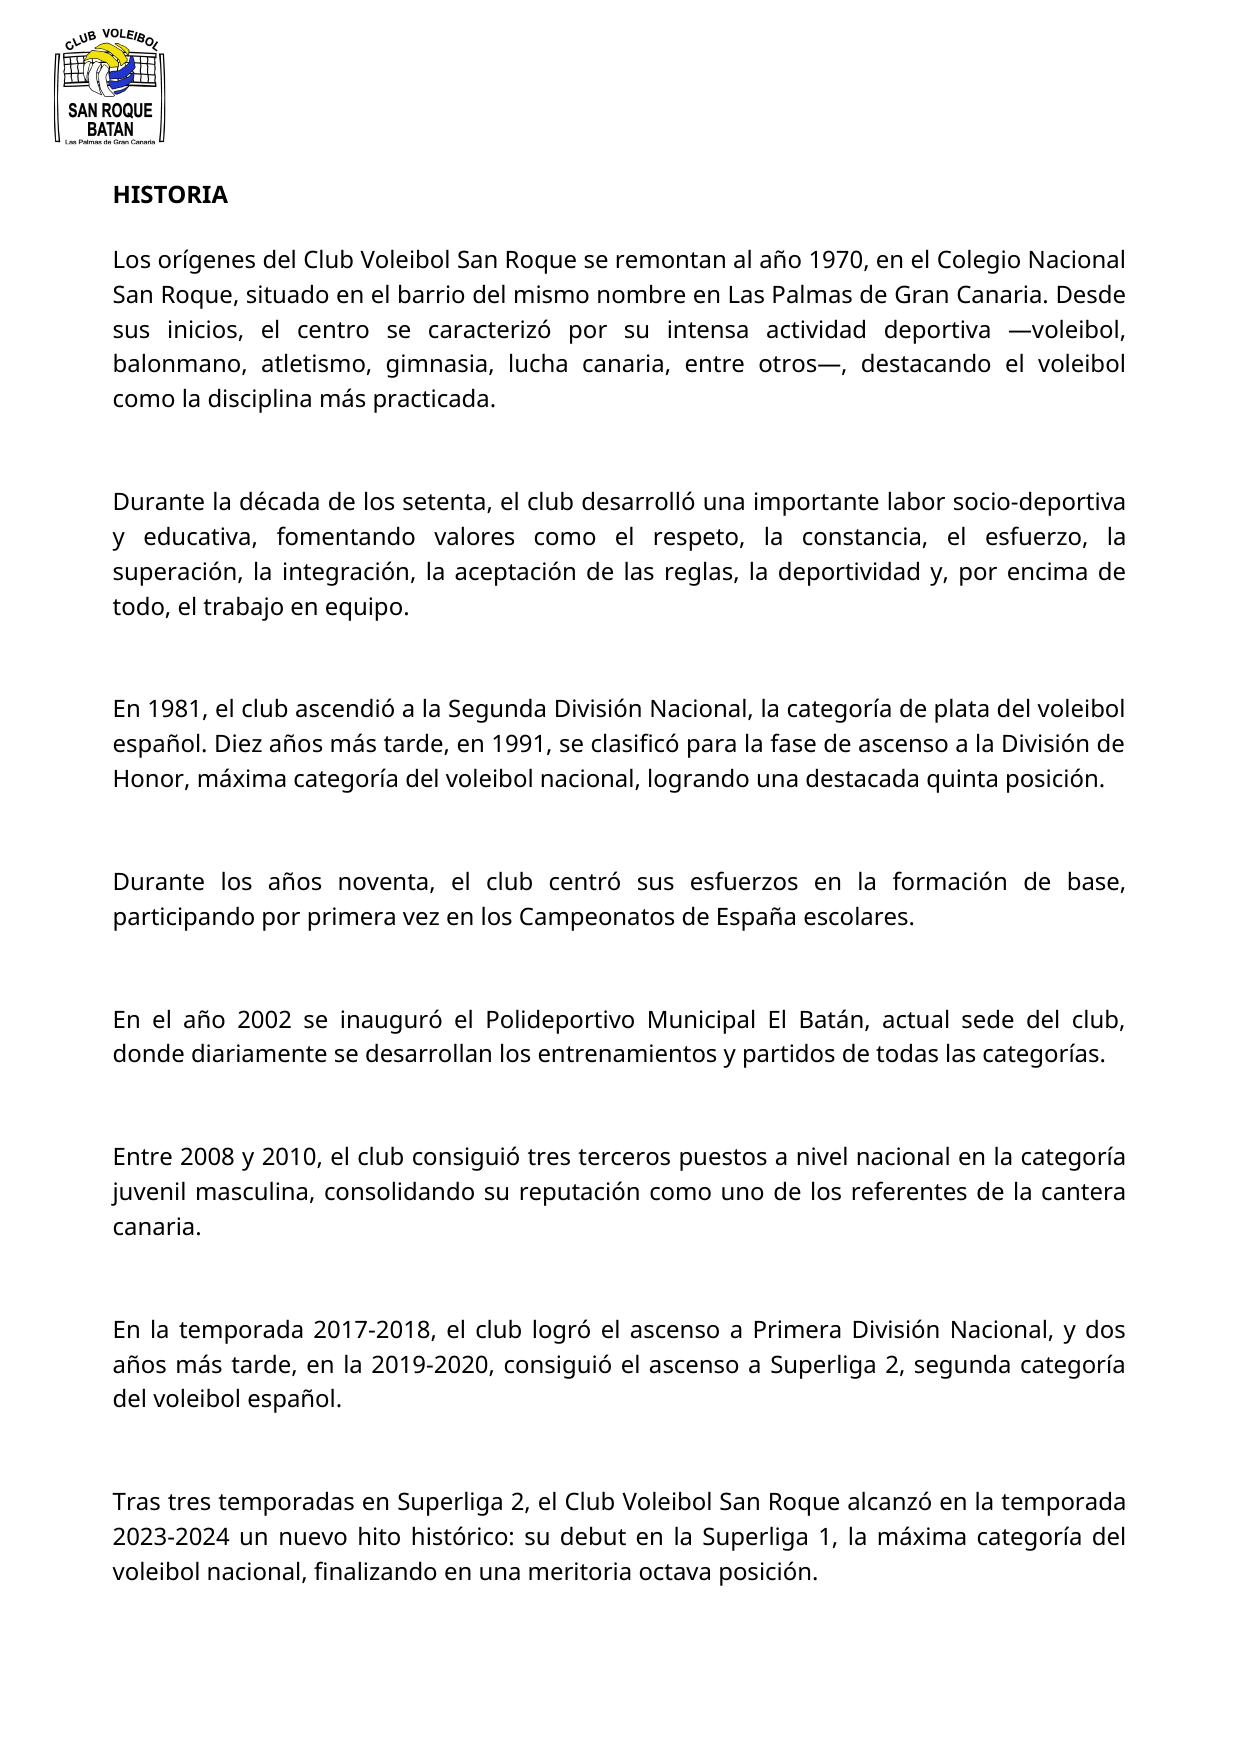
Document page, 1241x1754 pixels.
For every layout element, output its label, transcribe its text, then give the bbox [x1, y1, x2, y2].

text Entre 2008 y 2010, el club consiguió tres terceros puestos a nivel nacional en la categoría juvenil masculina, consolidando su reputación como uno de los referentes de la cantera canaria. [112, 1140, 1128, 1242]
text En la temporada 2017-2018, el club logró el ascenso a Primera División Nacional, y dos años más tarde, en la 2019-2020, consiguió el ascenso a Superliga 2, segunda categoría del voleibol español. [112, 1313, 1128, 1415]
text Durante la década de los setenta, el club desarrolló una importante labor socio-deportiva y educativa, fomentando valores como el respeto, la constancia, el esfuerzo, la superación, la integración, la aceptación de las reglas, la deportividad y, por encima de todo, el trabajo en equipo. [112, 485, 1128, 622]
text En el año 2002 se inauguró el Polideportivo Municipal El Batán, actual sede del club, donde diariamente se desarrollan los entrenamientos y partidos de todas las categorías. [112, 1002, 1128, 1070]
text En 1981, el club ascendió a la Segunda División Nacional, la categoría de plata del voleibol español. Diez años más tarde, en 1991, se clasificó para la fase de ascenso a la División de Honor, máxima categoría del voleibol nacional, logrando una destacada quinta posición. [112, 692, 1128, 794]
text HISTORIA [112, 178, 1128, 210]
text Los orígenes del Club Voleibol San Roque se remontan al año 1970, en el Colegio Nacional San Roque, situado en el barrio del mismo nombre en Las Palmas de Gran Canaria. Desde sus inicios, el centro se caracterizó por su intensa actividad deportiva —voleibol, balonmano, atletismo, gimnasia, lucha canaria, entre otros—, destacando el voleibol como la disciplina más practicada. [112, 243, 1128, 414]
text Durante los años noventa, el club centró sus esfuerzos en la formación de base, participando por primera vez en los Campeonatos de España escolares. [112, 865, 1128, 932]
text Tras tres temporadas en Superliga 2, el Club Voleibol San Roque alcanzó en la temporada 2023-2024 un nuevo hito histórico: su debut en la Superliga 1, la máxima categoría del voleibol nacional, finalizando en una meritoria octava posición. [112, 1485, 1128, 1587]
